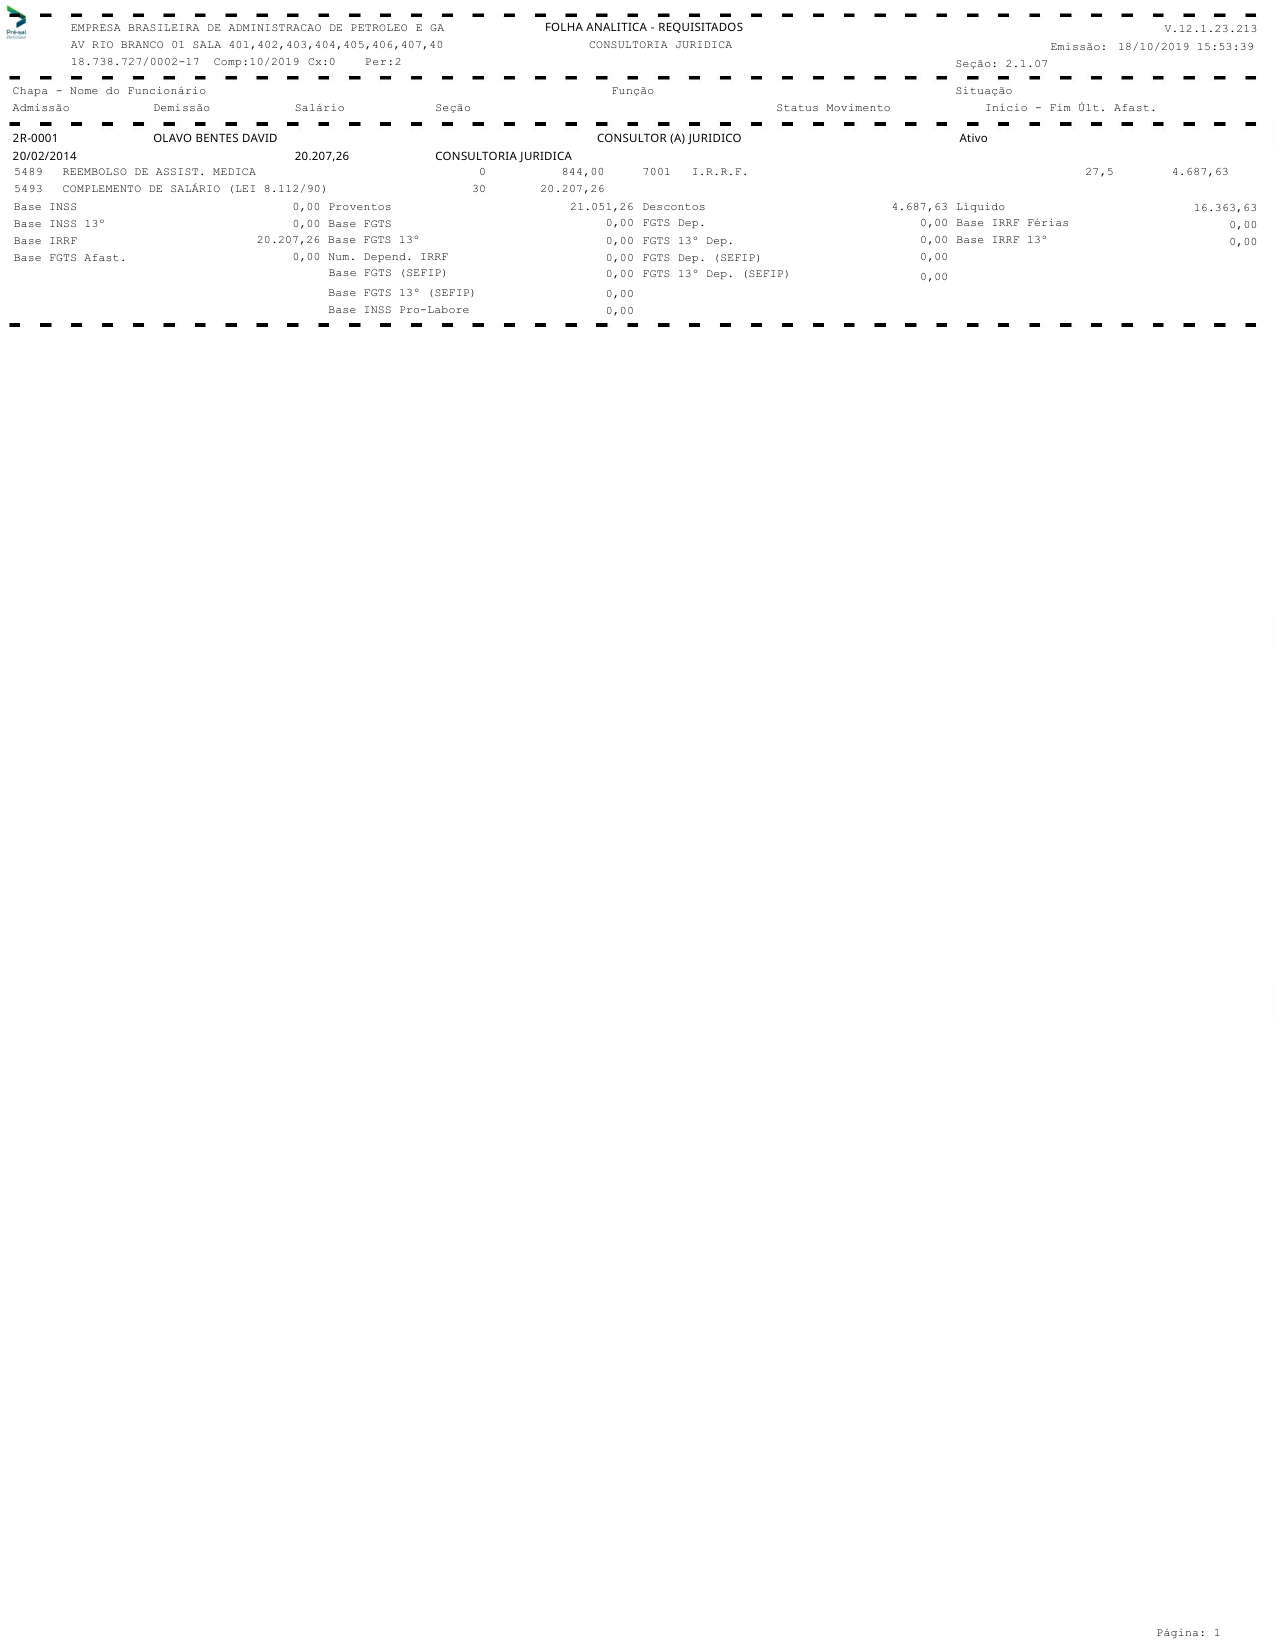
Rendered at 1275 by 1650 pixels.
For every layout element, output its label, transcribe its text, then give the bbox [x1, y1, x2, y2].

text 493 [38, 182, 60, 195]
text 0,00 Base IRRF Férias [920, 216, 1095, 229]
text 20.207,26 Base FGTS 13º [257, 233, 474, 247]
text 18/10/2019 15:53:39 [1118, 39, 1275, 53]
text 0,00 FGTS Dep. (SEFIP) [606, 250, 817, 264]
text Base INSS 13º [13, 217, 123, 230]
text 0/02/2014 [19, 149, 101, 163]
text 30 [472, 182, 503, 195]
text Situação [955, 84, 1066, 97]
text Ativo [959, 132, 1012, 146]
text REEMBOLSO DE ASSIST. MEDICA [62, 164, 353, 178]
picture [0, 0, 1275, 1650]
text OLAVO BENTES DAVID [153, 132, 302, 146]
text CONSULTORIA JURIDICA [435, 149, 600, 163]
text 844,00 [562, 164, 622, 178]
text Demissão [153, 101, 228, 114]
text Status Movimento [776, 101, 908, 114]
text 0,00 Base FGTS [292, 217, 474, 230]
text FOLHA ANALITICA - REQUISITADOS [545, 20, 785, 34]
text Base INSS Pro-Labore [328, 302, 500, 316]
text Emissão: [1050, 39, 1118, 53]
text 8.738.727/0002-17 Comp:10/2019 Cx:0 [78, 54, 361, 68]
text 0,00 [920, 249, 1095, 263]
text 0,00 [606, 303, 651, 317]
text Base INSS [13, 200, 95, 213]
text Seção [435, 101, 488, 114]
text 0,00 [606, 286, 651, 300]
text Base IRRF [13, 234, 123, 247]
text 2 [12, 149, 19, 163]
text I.R.R.F. [692, 164, 766, 178]
text 27,5 [1085, 164, 1131, 178]
text CONSULTOR (A) JURIDICO [597, 132, 779, 146]
text 0,00 Num. Depend. IRRF [292, 249, 474, 263]
text 0,00 FGTS 13º Dep. [606, 234, 817, 247]
text 5 [14, 182, 38, 195]
text Chapa - Nome do Funcionário [12, 84, 231, 97]
text 0,00 Proventos [292, 200, 409, 213]
text 20.207,26 [540, 182, 622, 195]
text 0,00 [920, 269, 966, 283]
text 21.051,26 Descontos [570, 200, 727, 213]
text Base FGTS Afast. [13, 251, 145, 264]
text 4.687,63 [1172, 164, 1275, 178]
text Per:2 [364, 54, 419, 68]
text Função [611, 84, 672, 97]
text Base FGTS (SEFIP) [328, 266, 474, 279]
text 5 [14, 164, 21, 178]
text Início - Fim Últ. Afast. [985, 101, 1182, 114]
text COMPLEMENTO DE SALÁRIO (LEI 8.112/90) [62, 182, 353, 195]
text Base FGTS 13º (SEFIP) [328, 285, 500, 299]
text 0,00 [1229, 218, 1275, 231]
text 0 [479, 164, 503, 178]
text 489 [21, 164, 60, 178]
text 0,00 FGTS Dep. [606, 216, 727, 229]
text V.12.1.23.213 [1164, 22, 1275, 35]
text 0,00 FGTS 13º Dep. (SEFIP) [606, 266, 817, 280]
text Página: 1 [1156, 1626, 1237, 1639]
text 16.363,63 [1193, 201, 1275, 214]
text Seção: 2.1.07 [955, 56, 1066, 70]
text EMPRESA BRASILEIRA DE ADMINISTRACAO DE PETROLEO E GA [71, 20, 469, 34]
text Admissão [12, 101, 87, 114]
text 2 [12, 132, 19, 146]
text Salário [294, 101, 362, 114]
text 0,00 [1229, 235, 1275, 248]
text AV RIO BRANCO 01 SALA 401,402,403,404,405,406,407,40 [71, 37, 469, 51]
text CONSULTORIA JURIDICA [589, 37, 754, 51]
text 7001 [642, 164, 688, 178]
text 0,00 Base IRRF 13º [920, 232, 1095, 246]
text 20.207,26 [294, 149, 376, 163]
text 1 [71, 54, 78, 68]
text R-0001 [19, 132, 80, 146]
text 4.687,63 Líquido [891, 200, 1095, 213]
